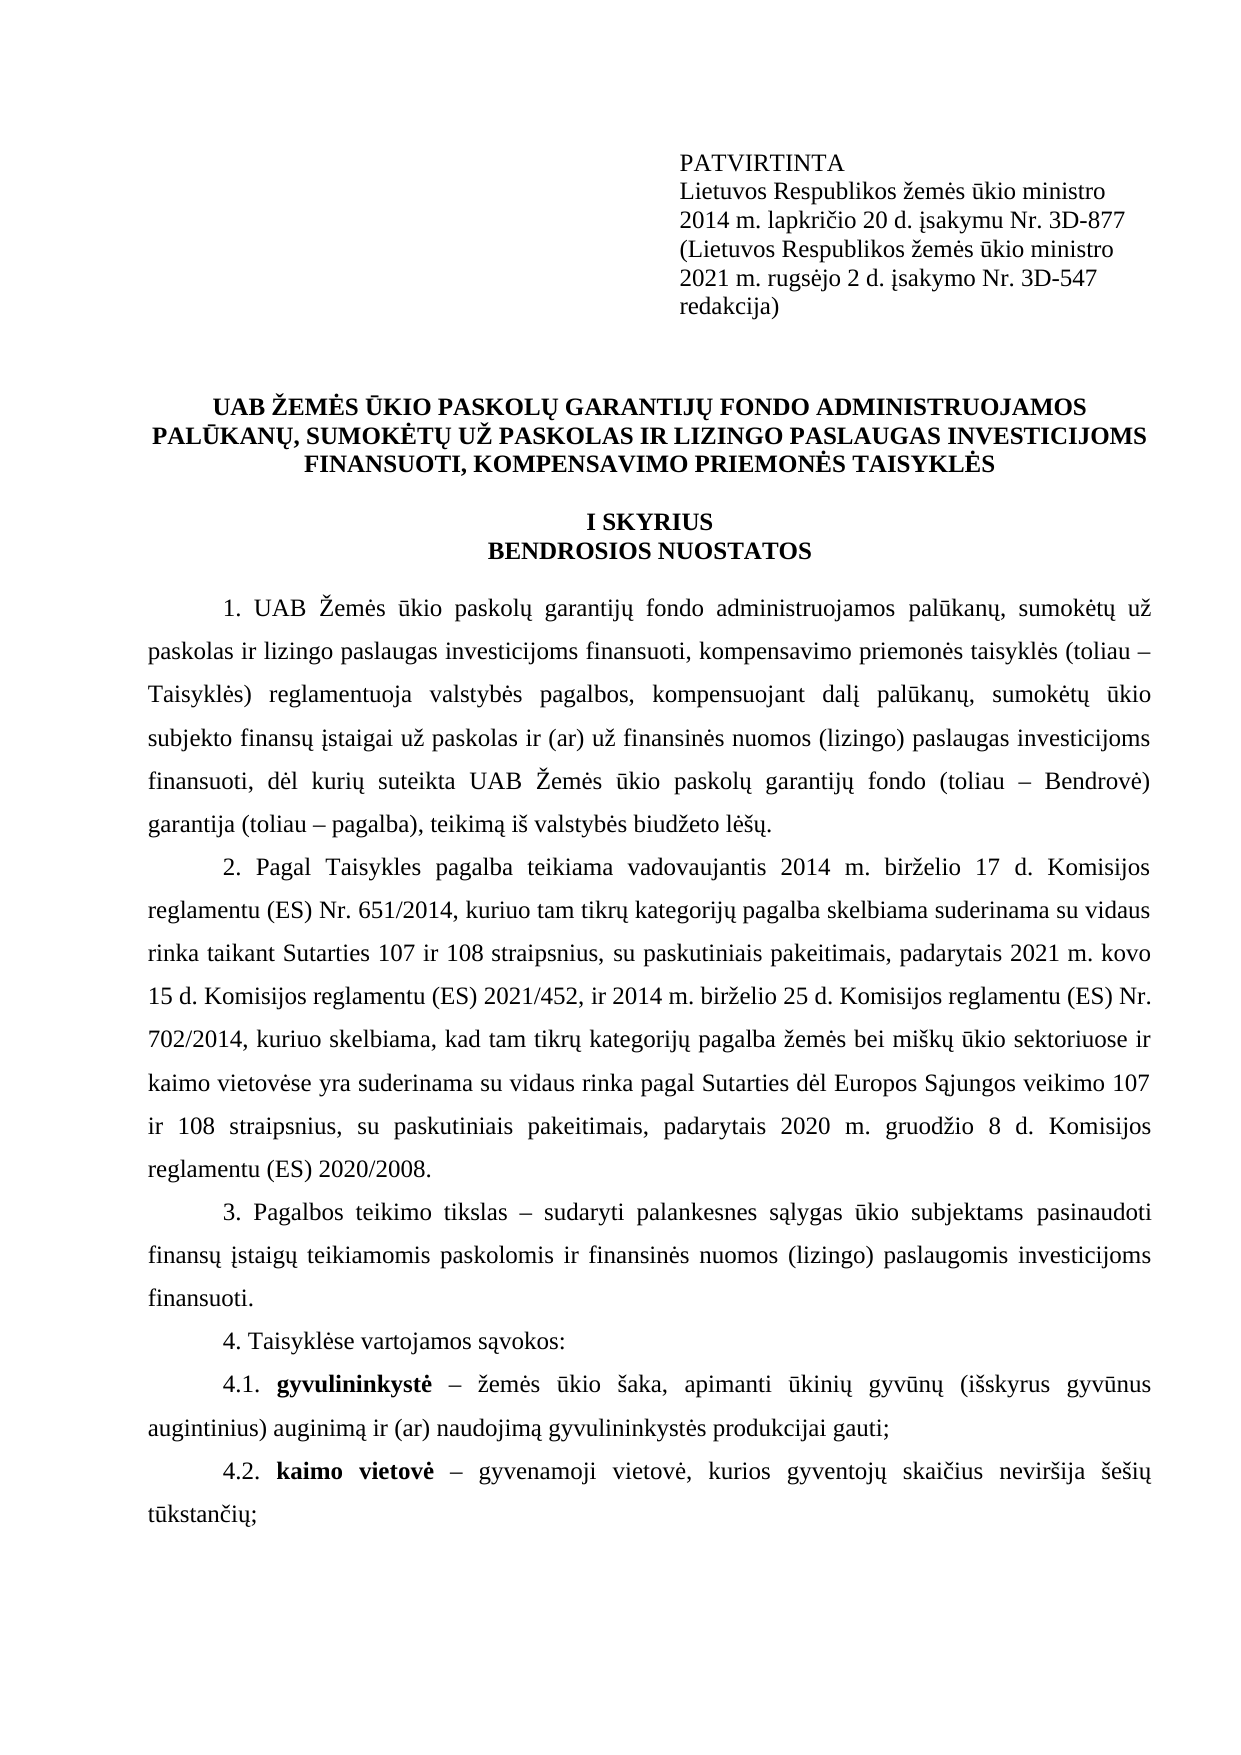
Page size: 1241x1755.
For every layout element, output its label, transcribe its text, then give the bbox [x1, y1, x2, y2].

text (Lietuvos Respublikos žemės ūkio ministro [679, 234, 1152, 263]
text 4.1. gyvulininkystė – žemės ūkio šaka, apimanti ūkinių gyvūnų (išskyrus gyvūnus augintinius) auginimą ir (ar) naudojimą gyvulininkystės produkcijai gauti; [148, 1369, 1152, 1441]
text 2021 m. rugsėjo 2 d. įsakymo Nr. 3D-547 [679, 263, 1152, 291]
text 2014 m. lapkričio 20 d. įsakymu Nr. 3D-877 [679, 205, 1152, 234]
text I SKYRIUS [148, 507, 1152, 536]
text 2. Pagal Taisykles pagalba teikiama vadovaujantis 2014 m. birželio 17 d. Komisijos reglamentu (ES) Nr. 651/2014, kuriuo tam tikrų kategorijų pagalba skelbiama suderinama su vidaus rinka taikant Sutarties 107 ir 108 straipsnius, su paskutiniais pakeitimais, padarytais 2021 m. kovo 15 d. Komisijos reglamentu (ES) 2021/452, ir 2014 m. birželio 25 d. Komisijos reglamentu (ES) Nr. 702/2014, kuriuo skelbiama, kad tam tikrų kategorijų pagalba žemės bei miškų ūkio sektoriuose ir kaimo vietovėse yra suderinama su vidaus rinka pagal Sutarties dėl Europos Sąjungos veikimo 107 ir 108 straipsnius, su paskutiniais pakeitimais, padarytais 2020 m. gruodžio 8 d. Komisijos reglamentu (ES) 2020/2008. [148, 852, 1152, 1183]
text UAB Žemės ūkio paskolų garantijų fondo administruojamos PALŪKANŲ, SUMOKĖTŲ UŽ PASKOLAS IR LIZINGO PASLAUGAS INVESTICIJOMS FINANSUOTI, KOMPENSAVIMO PRIEMONĖS TAISYKLĖS [148, 392, 1152, 478]
text 4.2. kaimo vietovė – gyvenamoji vietovė, kurios gyventojų skaičius neviršija šešių tūkstančių; [148, 1456, 1152, 1528]
text 4. Taisyklėse vartojamos sąvokos: [148, 1326, 1152, 1355]
text BENDROSIOS NUOSTATOS [148, 536, 1152, 564]
text Lietuvos Respublikos žemės ūkio ministro [679, 176, 1152, 205]
text 1. UAB Žemės ūkio paskolų garantijų fondo administruojamos palūkanų, sumokėtų už paskolas ir lizingo paslaugas investicijoms finansuoti, kompensavimo priemonės taisyklės (toliau – Taisyklės) reglamentuoja valstybės pagalbos, kompensuojant dalį palūkanų, sumokėtų ūkio subjekto finansų įstaigai už paskolas ir (ar) už finansinės nuomos (lizingo) paslaugas investicijoms finansuoti, dėl kurių suteikta UAB Žemės ūkio paskolų garantijų fondo (toliau – Bendrovė) garantija (toliau – pagalba), teikimą iš valstybės biudžeto lėšų. [148, 593, 1152, 838]
text PATVIRTINTA [679, 148, 1152, 176]
text 3. Pagalbos teikimo tikslas – sudaryti palankesnes sąlygas ūkio subjektams pasinaudoti finansų įstaigų teikiamomis paskolomis ir finansinės nuomos (lizingo) paslaugomis investicijoms finansuoti. [148, 1197, 1152, 1312]
text redakcija) [679, 291, 1152, 320]
